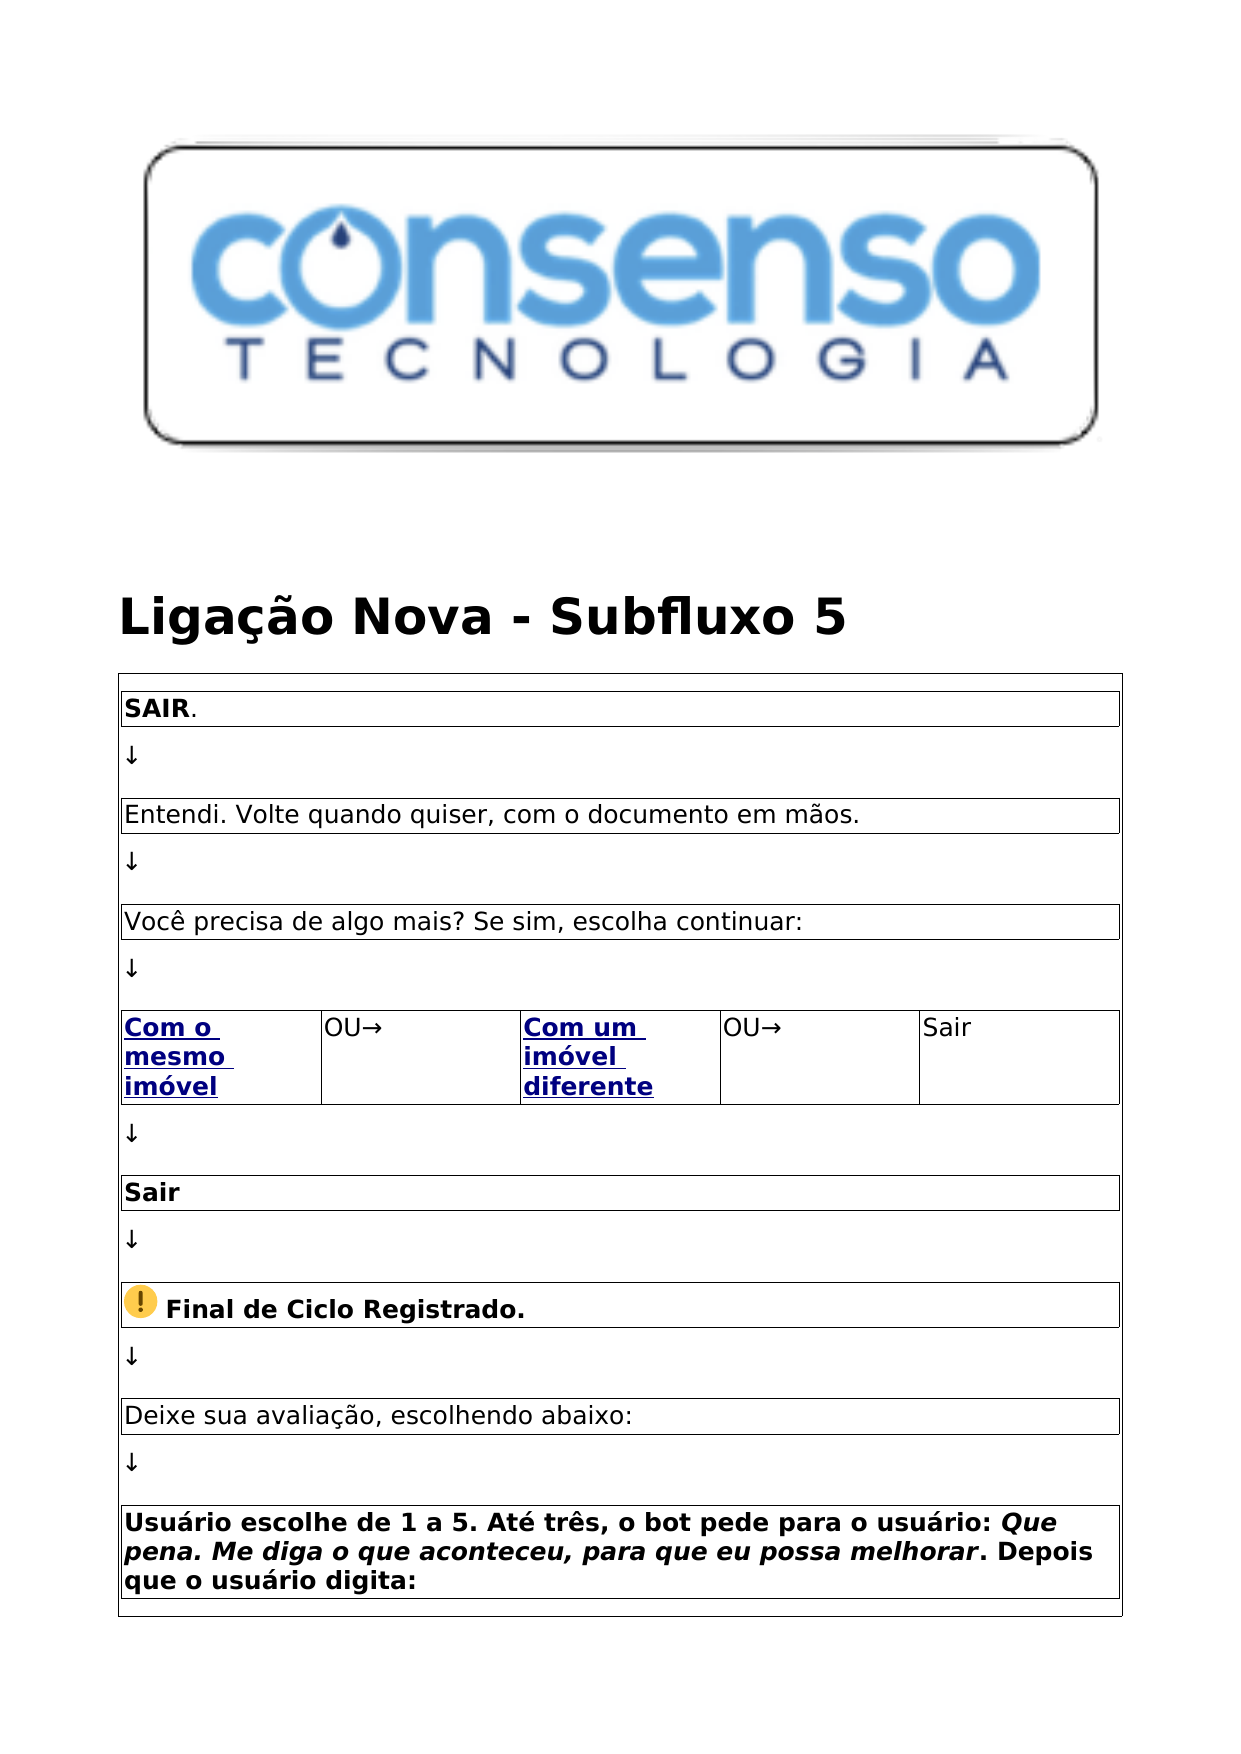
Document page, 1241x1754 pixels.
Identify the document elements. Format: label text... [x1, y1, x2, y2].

table_header ↓ ↓ ↓ ↓ ↓ ↓ ↓ [119, 674, 1122, 1616]
table_header Deixe sua avaliação, escolhendo abaixo: [122, 1399, 1119, 1433]
table_header Sair [122, 1176, 1119, 1210]
table_header SAIR. [122, 692, 1119, 726]
table_header Entendi. Volte quando quiser, com o documento em mãos. [122, 799, 1119, 833]
table_header Usuário escolhe de 1 a 5. Até três, o bot pede para o usuário: Que pena. Me diga o que aconteceu, para que eu possa melhorar. Depois que o usuário digita: [122, 1506, 1119, 1598]
picture [118, 130, 1123, 480]
table_header OU→ [322, 1011, 520, 1104]
table_header Com o mesmo imóvel [122, 1011, 321, 1104]
table_header Você precisa de algo mais? Se sim, escolha continuar: [122, 905, 1119, 939]
table_header Sair [920, 1011, 1119, 1104]
subtitle Ligação Nova - Subfluxo 5 [118, 588, 1122, 646]
table_header Final de Ciclo Registrado. [122, 1283, 1119, 1327]
table_header Com um imóvel diferente [521, 1011, 720, 1104]
table_header OU→ [721, 1011, 919, 1104]
